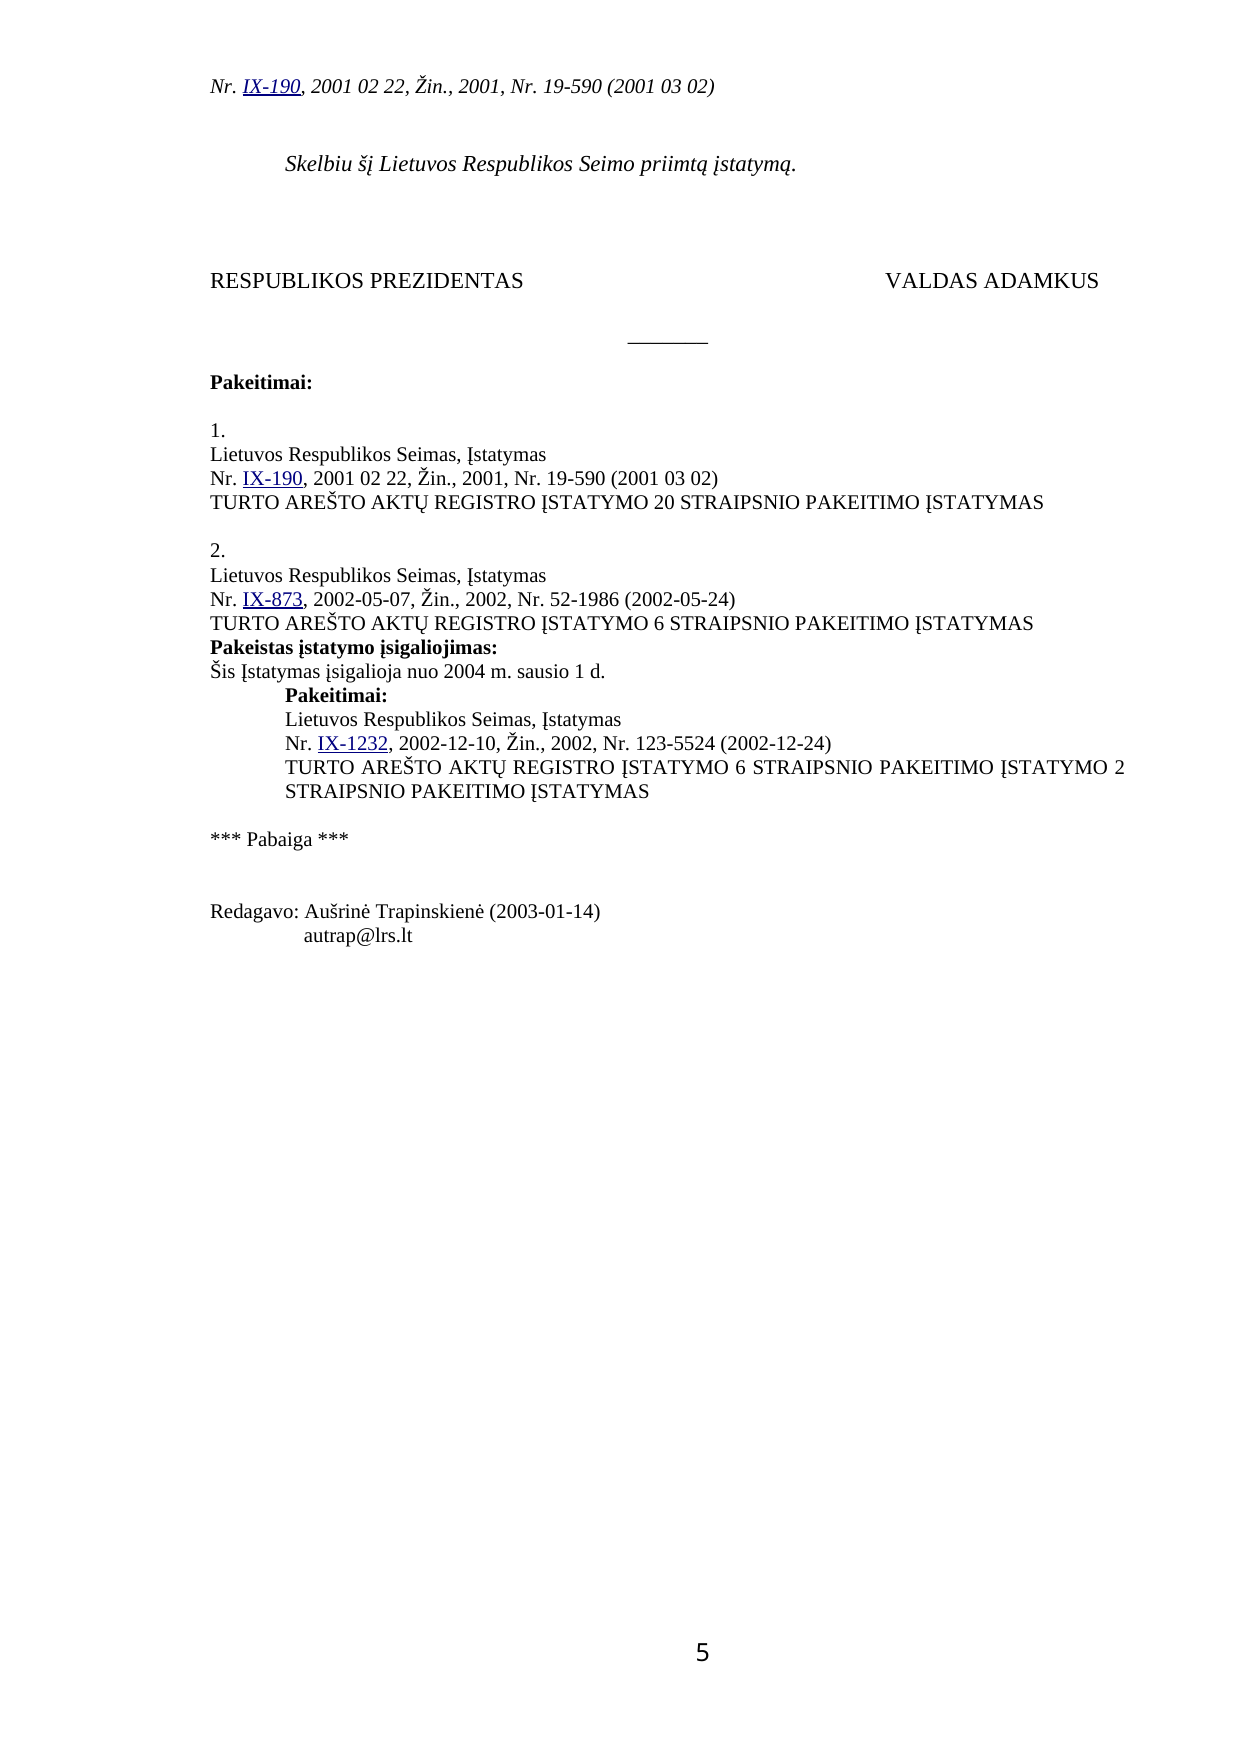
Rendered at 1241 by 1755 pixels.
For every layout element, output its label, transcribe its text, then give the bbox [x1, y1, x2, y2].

text autrap@lrs.lt [210, 923, 1126, 947]
text Lietuvos Respublikos Seimas, Įstatymas [210, 707, 1126, 731]
text _______ [210, 319, 1126, 346]
text 2. [210, 538, 1126, 562]
text Nr. IX-190, 2001 02 22, Žin., 2001, Nr. 19-590 (2001 03 02) [210, 73, 1126, 98]
text Nr. IX-190, 2001 02 22, Žin., 2001, Nr. 19-590 (2001 03 02) [210, 466, 1126, 490]
text Skelbiu šį Lietuvos Respublikos Seimo priimtą įstatymą. [210, 150, 1126, 177]
text TURTO AREŠTO AKTŲ REGISTRO ĮSTATYMO 6 STRAIPSNIO PAKEITIMO ĮSTATYMO 2 STRAIPSNIO PAKEITIMO ĮSTATYMAS [285, 755, 1126, 803]
text Lietuvos Respublikos Seimas, Įstatymas [210, 442, 1126, 466]
text Redagavo: Aušrinė Trapinskienė (2003-01-14) [210, 899, 1126, 923]
text Nr. IX-873, 2002-05-07, Žin., 2002, Nr. 52-1986 (2002-05-24) [210, 587, 1126, 611]
text Lietuvos Respublikos Seimas, Įstatymas [210, 562, 1126, 587]
text Pakeitimai: [210, 683, 1126, 707]
text 1. [210, 418, 1126, 442]
text RESPUBLIKOS PREZIDENTAS VALDAS ADAMKUS [210, 267, 1126, 293]
text TURTO AREŠTO AKTŲ REGISTRO ĮSTATYMO 20 STRAIPSNIO PAKEITIMO ĮSTATYMAS [210, 490, 1126, 514]
text Nr. IX-1232, 2002-12-10, Žin., 2002, Nr. 123-5524 (2002-12-24) [210, 731, 1126, 755]
text *** Pabaiga *** [210, 827, 1126, 851]
text Pakeistas įstatymo įsigaliojimas: [210, 635, 1126, 659]
text TURTO AREŠTO AKTŲ REGISTRO ĮSTATYMO 6 STRAIPSNIO PAKEITIMO ĮSTATYMAS [210, 611, 1126, 635]
text Šis Įstatymas įsigalioja nuo 2004 m. sausio 1 d. [210, 659, 1126, 683]
text Pakeitimai: [210, 370, 1126, 394]
